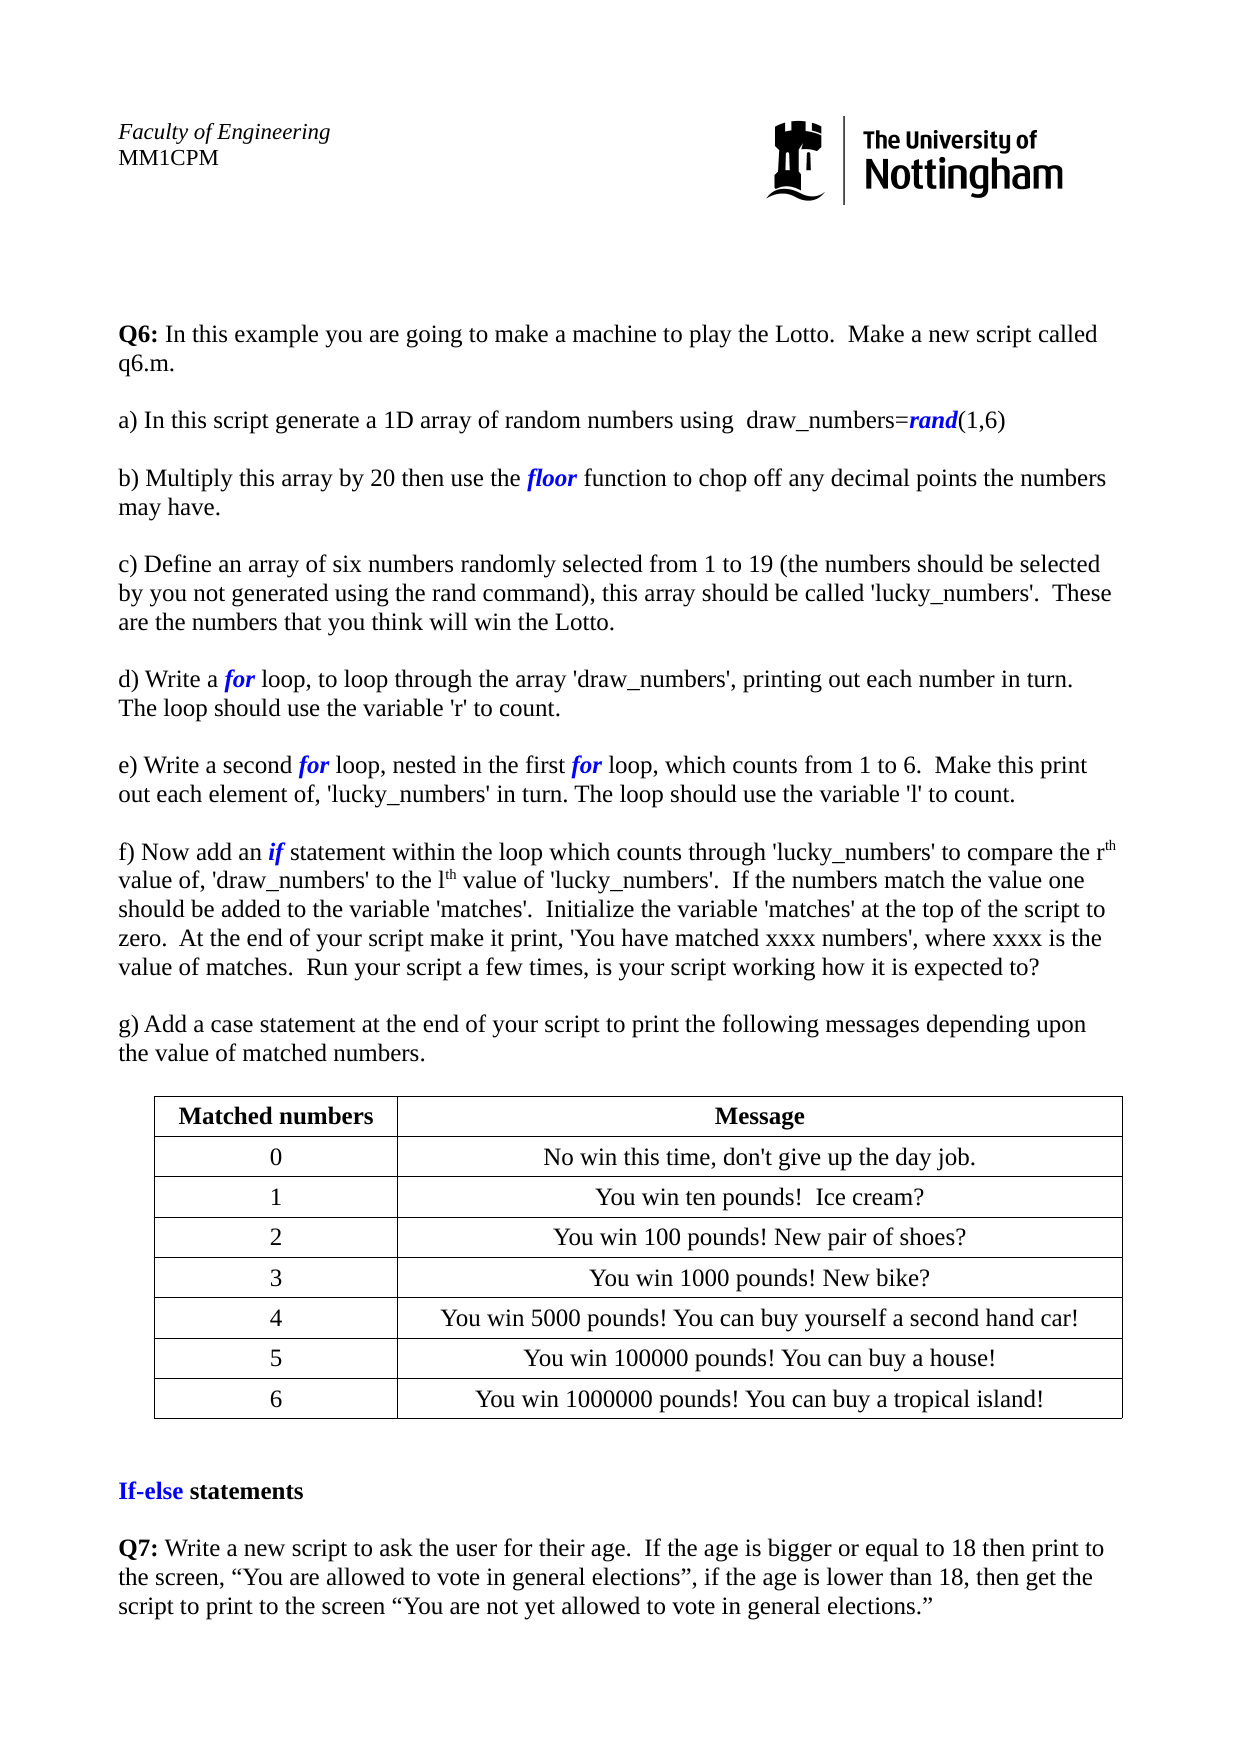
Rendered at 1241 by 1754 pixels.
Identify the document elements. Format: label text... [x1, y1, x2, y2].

text b) Multiply this array by 20 then use the floor function to chop off any decimal points the numbers may have. [118, 463, 1122, 521]
table_cell 6 [155, 1379, 397, 1418]
picture [766, 116, 1063, 205]
table_cell You win 100 pounds! New pair of shoes? [398, 1218, 1122, 1257]
table_cell 0 [155, 1137, 397, 1176]
table_cell 1 [155, 1177, 397, 1217]
table_cell No win this time, don't give up the day job. [398, 1137, 1122, 1176]
table_cell You win 1000 pounds! New bike? [398, 1258, 1122, 1297]
text Q7: Write a new script to ask the user for their age. If the age is bigger or equal to 18 then print to the screen, “You are allowed to vote in general elections”, if the age is lower than 18, then get the script to print to the screen “You are not yet allowed to vote in general elections.” [118, 1533, 1122, 1619]
table_header Matched numbers [155, 1097, 397, 1136]
table_cell 3 [155, 1258, 397, 1297]
table_cell You win 5000 pounds! You can buy yourself a second hand car! [398, 1298, 1122, 1337]
table_cell You win 100000 pounds! You can buy a house! [398, 1339, 1122, 1378]
text a) In this script generate a 1D array of random numbers using draw_numbers=rand(1,6) [118, 406, 1122, 434]
table_cell You win 1000000 pounds! You can buy a tropical island! [398, 1379, 1122, 1418]
table_cell 5 [155, 1339, 397, 1378]
text Q6: In this example you are going to make a machine to play the Lotto. Make a new script called q6.m. [118, 319, 1122, 377]
table_header Message [398, 1097, 1122, 1136]
table_cell You win ten pounds! Ice cream? [398, 1177, 1122, 1217]
text e) Write a second for loop, nested in the first for loop, which counts from 1 to 6. Make this print out each element of, 'lucky_numbers' in turn. The loop should use the variable 'l' to count. [118, 751, 1122, 808]
text d) Write a for loop, to loop through the array 'draw_numbers', printing out each number in turn. The loop should use the variable 'r' to count. [118, 664, 1122, 722]
text If-else statements [118, 1476, 1122, 1504]
table_cell 4 [155, 1298, 397, 1337]
text g) Add a case statement at the end of your script to print the following messages depending upon the value of matched numbers. [118, 1009, 1122, 1067]
text c) Define an array of six numbers randomly selected from 1 to 19 (the numbers should be selected by you not generated using the rand command), this array should be called 'lucky_numbers'. These are the numbers that you think will win the Lotto. [118, 549, 1122, 636]
table_cell 2 [155, 1218, 397, 1257]
text f) Now add an if statement within the loop which counts through 'lucky_numbers' to compare the rth value of, 'draw_numbers' to the lth value of 'lucky_numbers'. If the numbers match the value one should be added to the variable 'matches'. Initialize the variable 'matches' at the top of the script to zero. At the end of your script make it print, 'You have matched xxxx numbers', where xxxx is the value of matches. Run your script a few times, is your script working how it is expected to? [118, 837, 1122, 981]
